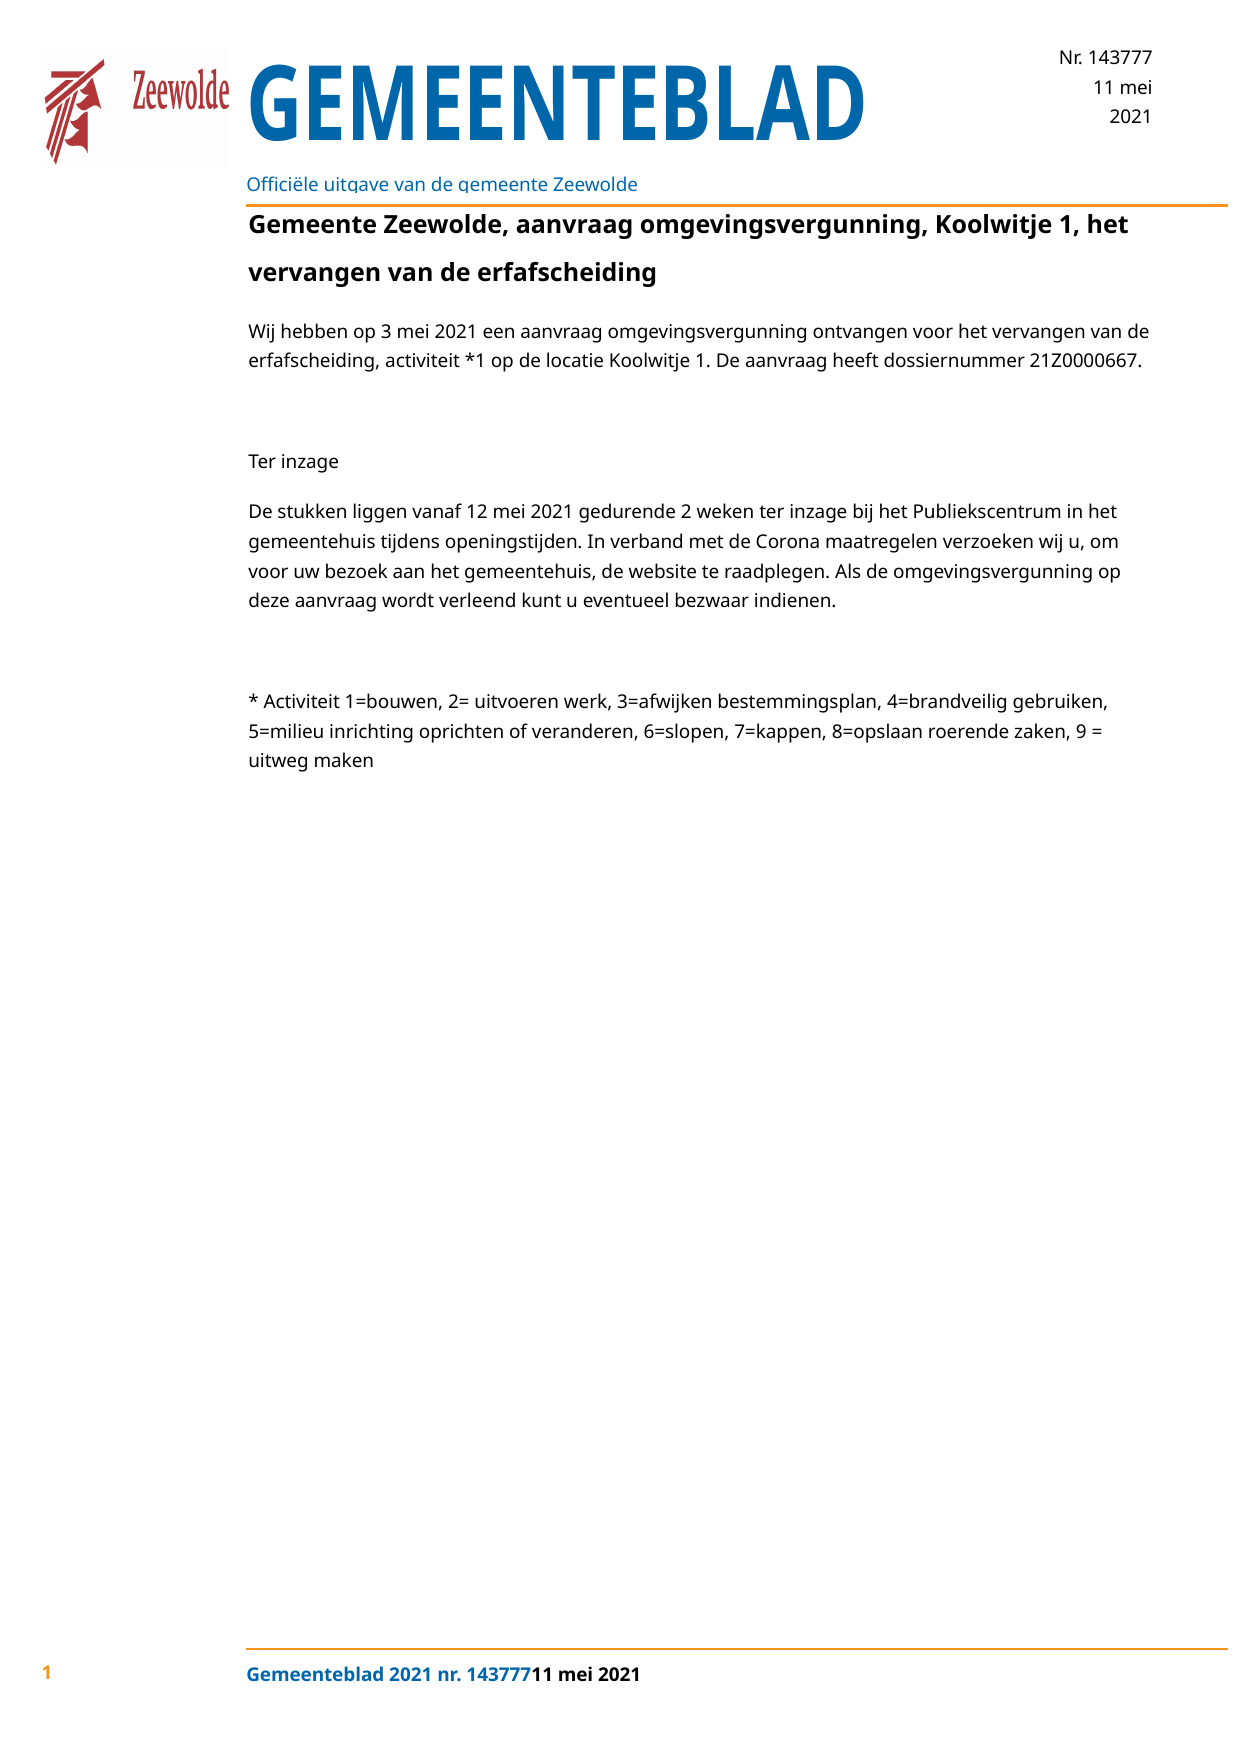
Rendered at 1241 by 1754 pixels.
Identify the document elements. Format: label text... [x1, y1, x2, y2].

text De stukken liggen vanaf 12 mei 2021 gedurende 2 weken ter inzage bij het Publiekscentrum in het gemeentehuis tijdens openingstijden. In verband met de Corona maatregelen verzoeken wij u, om voor uw bezoek aan het gemeentehuis, de website te raadplegen. Als de omgevingsvergunning op deze aanvraag wordt verleend kunt u eventueel bezwaar indienen. [248, 499, 1152, 613]
text Gemeente Zeewolde, aanvraag omgevingsvergunning, Koolwitje 1, het vervangen van de erfafscheiding [248, 207, 1152, 288]
text Ter inzage [248, 448, 1152, 474]
text Wij hebben op 3 mei 2021 een aanvraag omgevingsvergunning ontvangen voor het vervangen van de erfafscheiding, activiteit *1 op de locatie Koolwitje 1. De aanvraag heeft dossiernummer 21Z0000667. [248, 318, 1152, 373]
picture [41, 47, 231, 172]
text * Activiteit 1=bouwen, 2= uitvoeren werk, 3=afwijken bestemmingsplan, 4=brandveilig gebruiken, 5=milieu inrichting oprichten of veranderen, 6=slopen, 7=kappen, 8=opslaan roerende zaken, 9 = uitweg maken [248, 688, 1152, 773]
